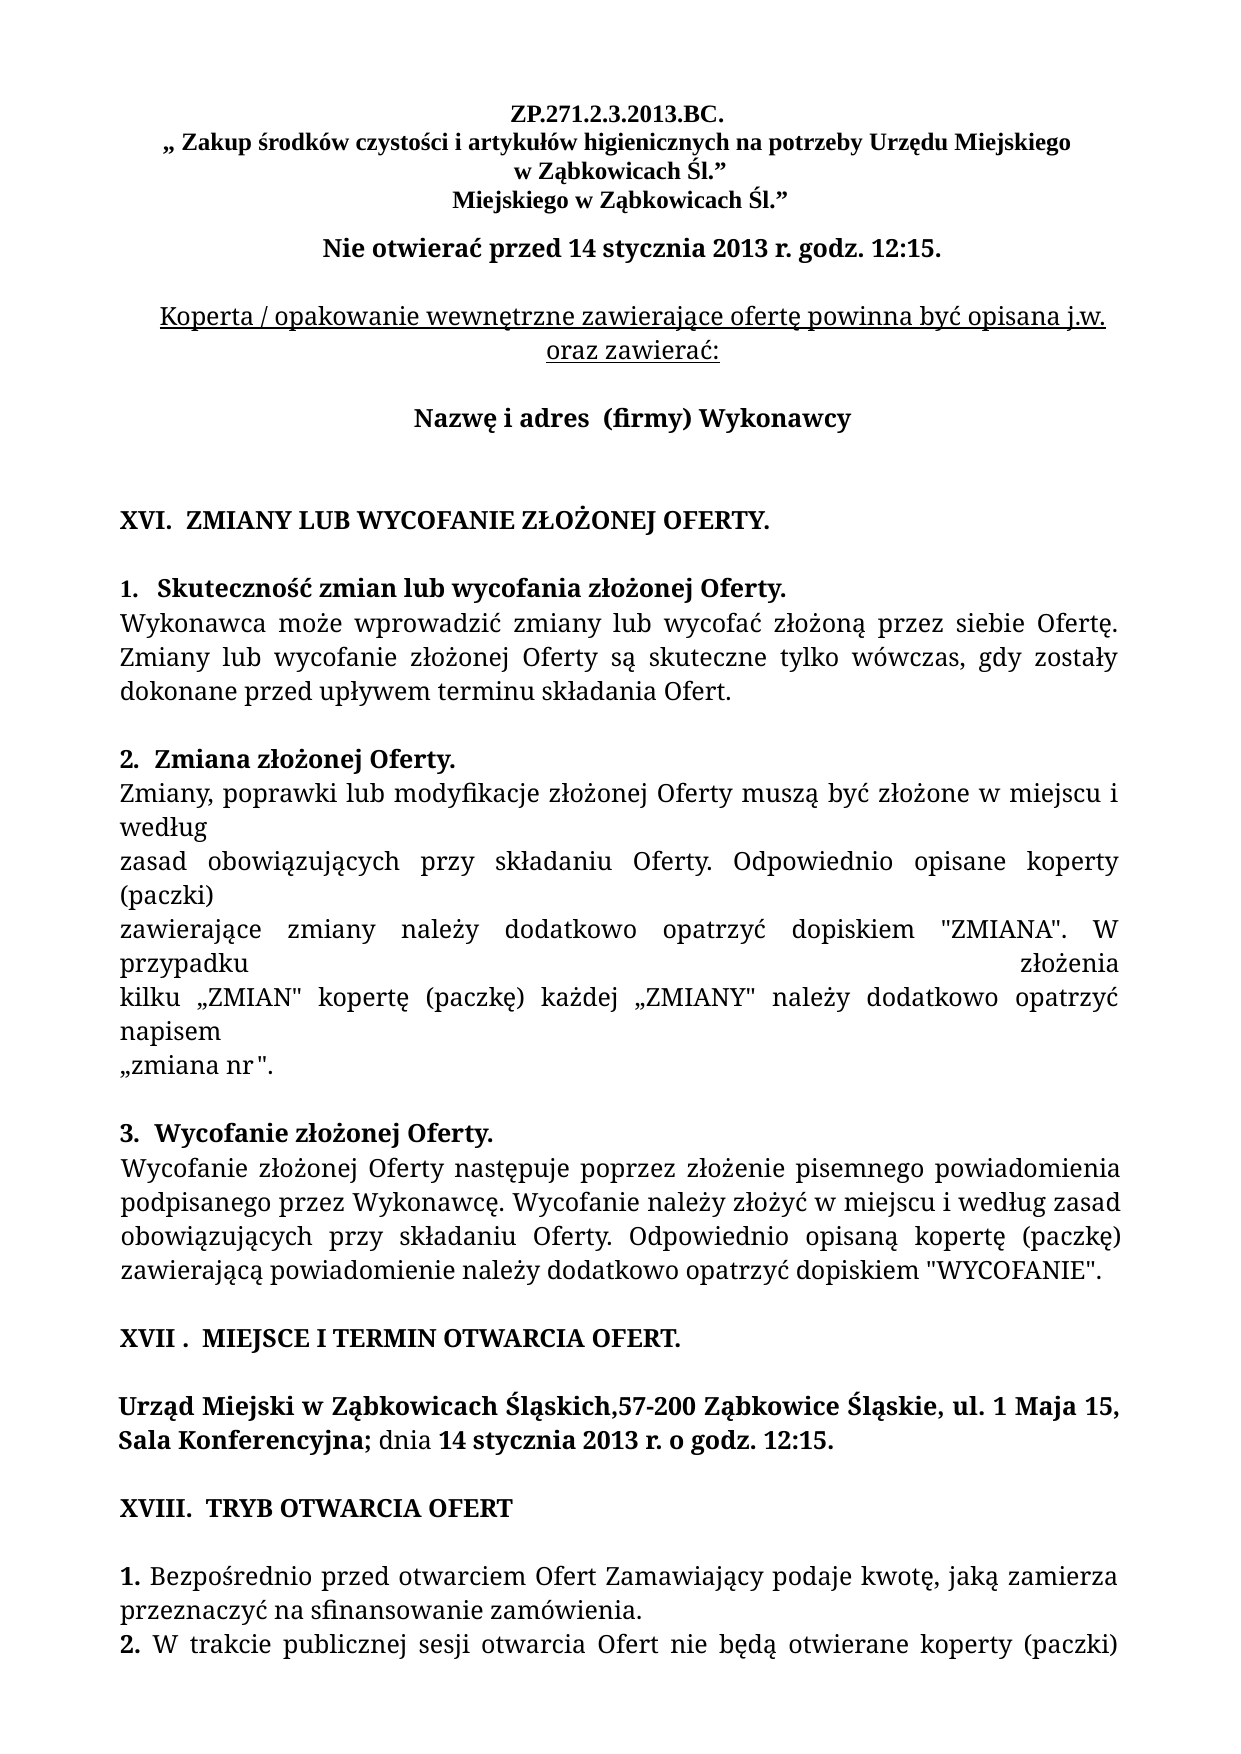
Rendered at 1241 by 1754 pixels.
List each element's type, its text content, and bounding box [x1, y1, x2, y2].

text Zmiany, poprawki lub modyfikacje złożonej Oferty muszą być złożone w miejscu i według zasad obowiązujących przy składaniu Oferty. Odpowiednio opisane koperty (paczki) zawierające zmiany należy dodatkowo opatrzyć dopiskiem "ZMIANA". W przypadku złożenia kilku „ZMIAN" kopertę (paczkę) każdej „ZMIANY" należy dodatkowo opatrzyć napisem „zmiana nr ". [119, 776, 1120, 1082]
text XVIII. TRYB OTWARCIA OFERT [119, 1491, 1122, 1525]
text 2. W trakcie publicznej sesji otwarcia Ofert nie będą otwierane koperty (paczki) [120, 1627, 1120, 1661]
text Nie otwierać przed 14 stycznia 2013 r. godz. 12:15. [143, 231, 1122, 264]
text XVII . MIEJSCE I TERMIN OTWARCIA OFERT. [119, 1321, 1122, 1354]
text Miejskiego w Ząbkowicach Śl.” [118, 185, 1122, 214]
text 3. Wycofanie złożonej Oferty. [119, 1116, 1122, 1150]
text 1. Bezpośrednio przed otwarciem Ofert Zamawiający podaje kwotę, jaką zamierza przeznaczyć na sfinansowanie zamówienia. [120, 1559, 1119, 1627]
text Wykonawca może wprowadzić zmiany lub wycofać złożoną przez siebie Ofertę. Zmiany lub wycofanie złożonej Oferty są skuteczne tylko wówczas, gdy zostały dokonane przed upływem terminu składania Ofert. [119, 605, 1119, 707]
text Koperta / opakowanie wewnętrzne zawierające ofertę powinna być opisana j.w. oraz zawierać: [143, 299, 1122, 367]
text Wycofanie złożonej Oferty następuje poprzez złożenie pisemnego powiadomienia podpisanego przez Wykonawcę. Wycofanie należy złożyć w miejscu i według zasad obowiązujących przy składaniu Oferty. Odpowiednio opisaną kopertę (paczkę) zawierającą powiadomienie należy dodatkowo opatrzyć dopiskiem "WYCOFANIE". [120, 1150, 1122, 1286]
text 2. Zmiana złożonej Oferty. [119, 741, 1122, 776]
text Urząd Miejski w Ząbkowicach Śląskich,57-200 Ząbkowice Śląskie, ul. 1 Maja 15, Sala Konferencyjna; dnia 14 stycznia 2013 r. o godz. 12:15. [118, 1389, 1122, 1457]
text XVI. ZMIANY LUB WYCOFANIE ZŁOŻONEJ OFERTY. [119, 503, 1122, 537]
list Skuteczność zmian lub wycofania złożonej Oferty. [119, 571, 1122, 605]
text Nazwę i adres (firmy) Wykonawcy [143, 401, 1122, 435]
